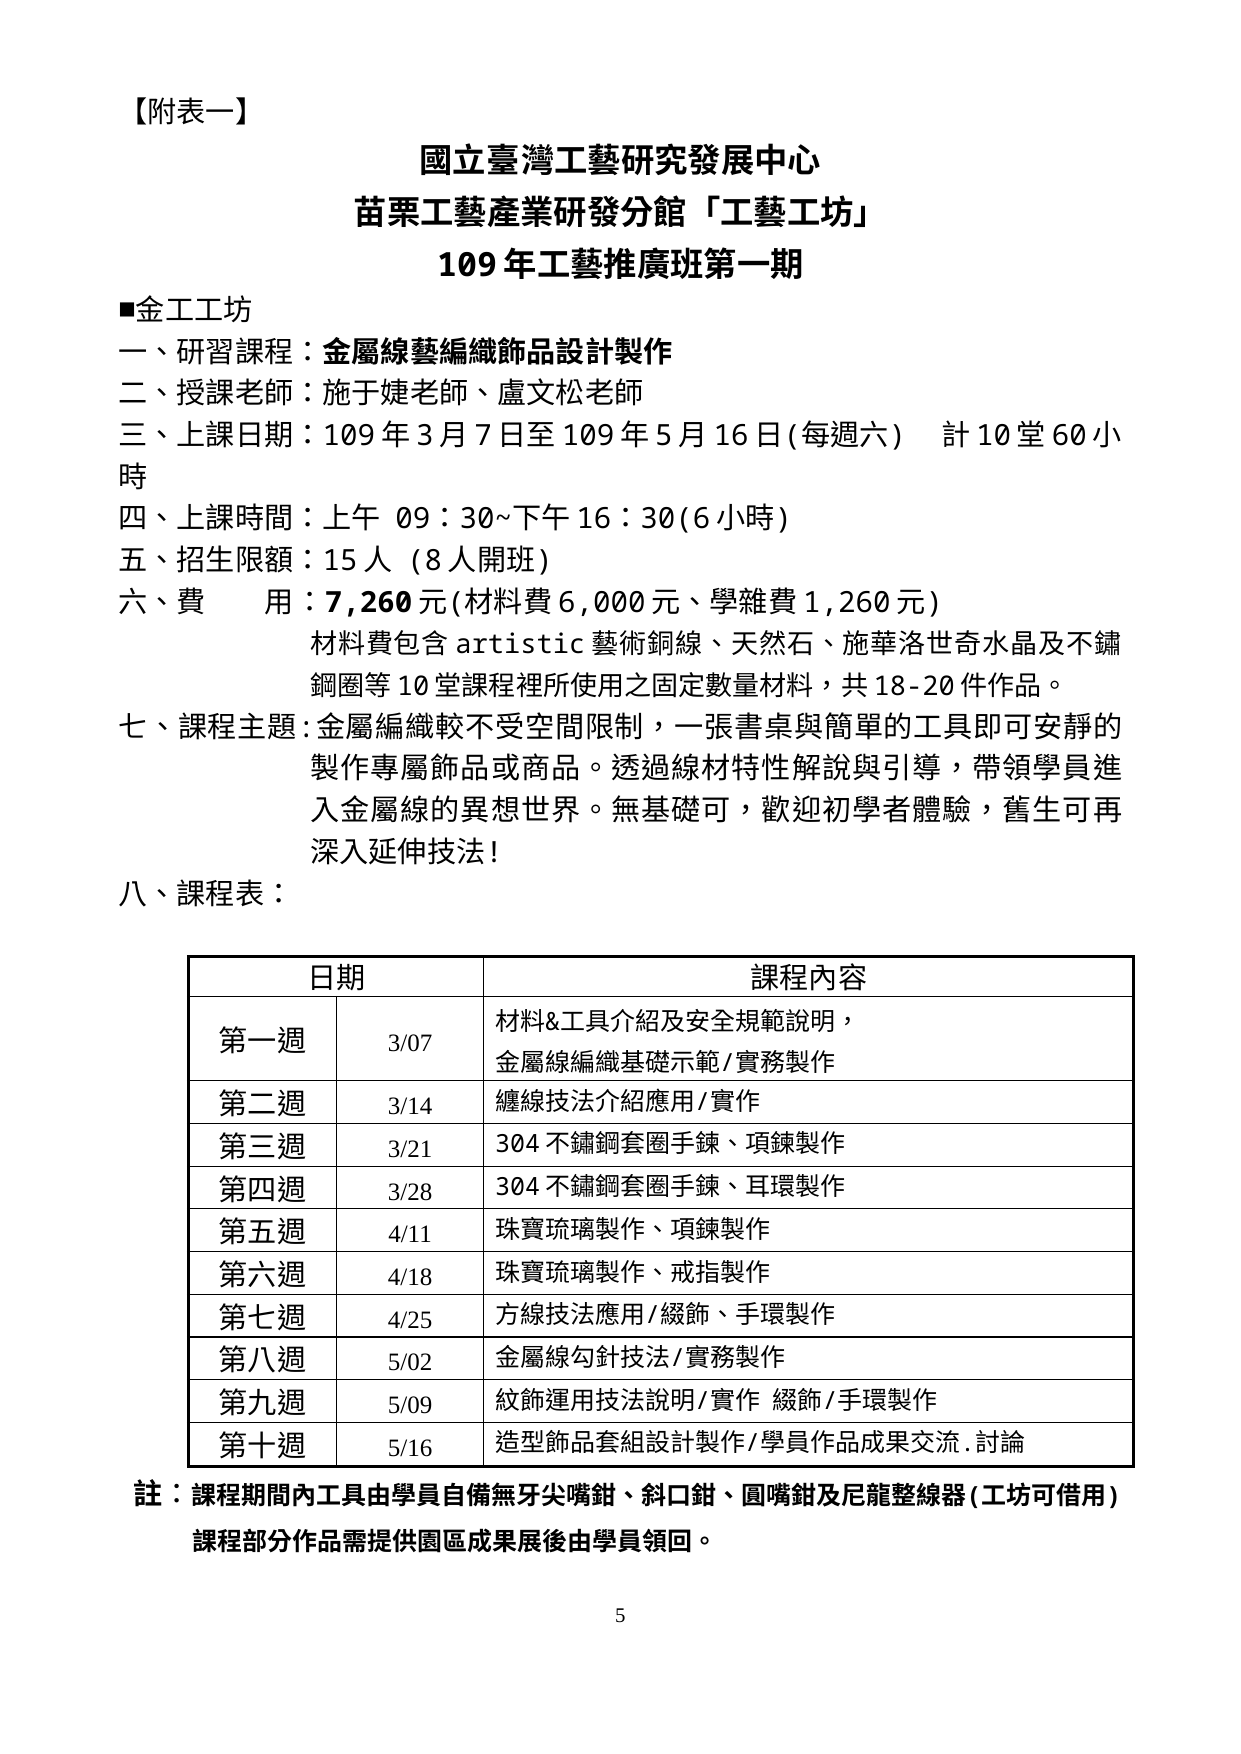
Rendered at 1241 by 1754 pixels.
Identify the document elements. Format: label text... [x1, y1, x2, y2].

text 材料費包含artistic藝術銅線、天然石、施華洛世奇水晶及不鏽鋼圈等10堂課程裡所使用之固定數量材料，共18-20件作品。 [310, 621, 1122, 704]
table_cell 造型飾品套組設計製作/學員作品成果交流.討論 [484, 1423, 1132, 1464]
table_cell 第三週 [190, 1124, 336, 1166]
text 七、課程主題:金屬編織較不受空間限制，一張書桌與簡單的工具即可安靜的製作專屬飾品或商品。透過線材特性解說與引導，帶領學員進入金屬線的異想世界。無基礎可，歡迎初學者體驗，舊生可再深入延伸技法! [118, 704, 1122, 871]
text 八、課程表： [118, 871, 1122, 913]
table_cell 方線技法應用/綴飾、手環製作 [484, 1295, 1132, 1336]
table_header 課程內容 [484, 958, 1132, 996]
text 苗栗工藝產業研發分館「工藝工坊」 [118, 182, 1122, 234]
table_cell 3/14 [337, 1081, 483, 1123]
table_cell 5/16 [337, 1423, 483, 1464]
table_cell 珠寶琉璃製作、項鍊製作 [484, 1209, 1132, 1251]
text 一、研習課程：金屬線藝編織飾品設計製作 [118, 329, 1122, 371]
text 課程部分作品需提供園區成果展後由學員領回。 [192, 1513, 1122, 1559]
table_cell 3/07 [337, 997, 483, 1080]
table_cell 304不鏽鋼套圈手鍊、耳環製作 [484, 1167, 1132, 1208]
table_cell 第四週 [190, 1167, 336, 1208]
table_cell 第八週 [190, 1338, 336, 1379]
table_cell 珠寶琉璃製作、戒指製作 [484, 1252, 1132, 1294]
table_cell 材料&工具介紹及安全規範說明， 金屬線編織基礎示範/實務製作 [484, 997, 1132, 1080]
text 五、招生限額：15人 (8人開班) [118, 537, 1122, 579]
table_cell 金屬線勾針技法/實務製作 [484, 1338, 1132, 1379]
table_cell 纏線技法介紹應用/實作 [484, 1081, 1132, 1123]
table_cell 第七週 [190, 1295, 336, 1336]
table_cell 4/11 [337, 1209, 483, 1251]
text 國立臺灣工藝研究發展中心 [118, 130, 1122, 182]
table_cell 3/21 [337, 1124, 483, 1166]
table_cell 第五週 [190, 1209, 336, 1251]
table_cell 4/25 [337, 1295, 483, 1336]
text 四、上課時間：上午 09：30~下午16：30(6小時) [118, 496, 1122, 537]
table_cell 紋飾運用技法說明/實作 綴飾/手環製作 [484, 1380, 1132, 1422]
text 二、授課老師：施于婕老師、盧文松老師 [118, 371, 1122, 412]
text 三、上課日期：109年3月7日至109年5月16日(每週六) 計10堂60小時 [118, 412, 1122, 496]
text 109年工藝推廣班第一期 [118, 234, 1122, 287]
table_cell 第一週 [190, 997, 336, 1080]
table_cell 4/18 [337, 1252, 483, 1294]
table_cell 5/09 [337, 1380, 483, 1422]
table_cell 第六週 [190, 1252, 336, 1294]
text ■金工工坊 [118, 287, 1122, 329]
text 六、費 用 ：7,260元(材料費6,000元、學雜費1,260元) [118, 579, 1122, 621]
text 【附表一】 [118, 89, 1122, 130]
table_cell 第十週 [190, 1423, 336, 1464]
table_header 日期 [190, 958, 483, 996]
table_cell 304不鏽鋼套圈手鍊、項鍊製作 [484, 1124, 1132, 1166]
table_cell 第二週 [190, 1081, 336, 1123]
table_cell 第九週 [190, 1380, 336, 1422]
table_cell 3/28 [337, 1167, 483, 1208]
table_cell 5/02 [337, 1338, 483, 1379]
text 註：課程期間內工具由學員自備無牙尖嘴鉗、斜口鉗、圓嘴鉗及尼龍整線器(工坊可借用) [133, 1468, 1122, 1513]
